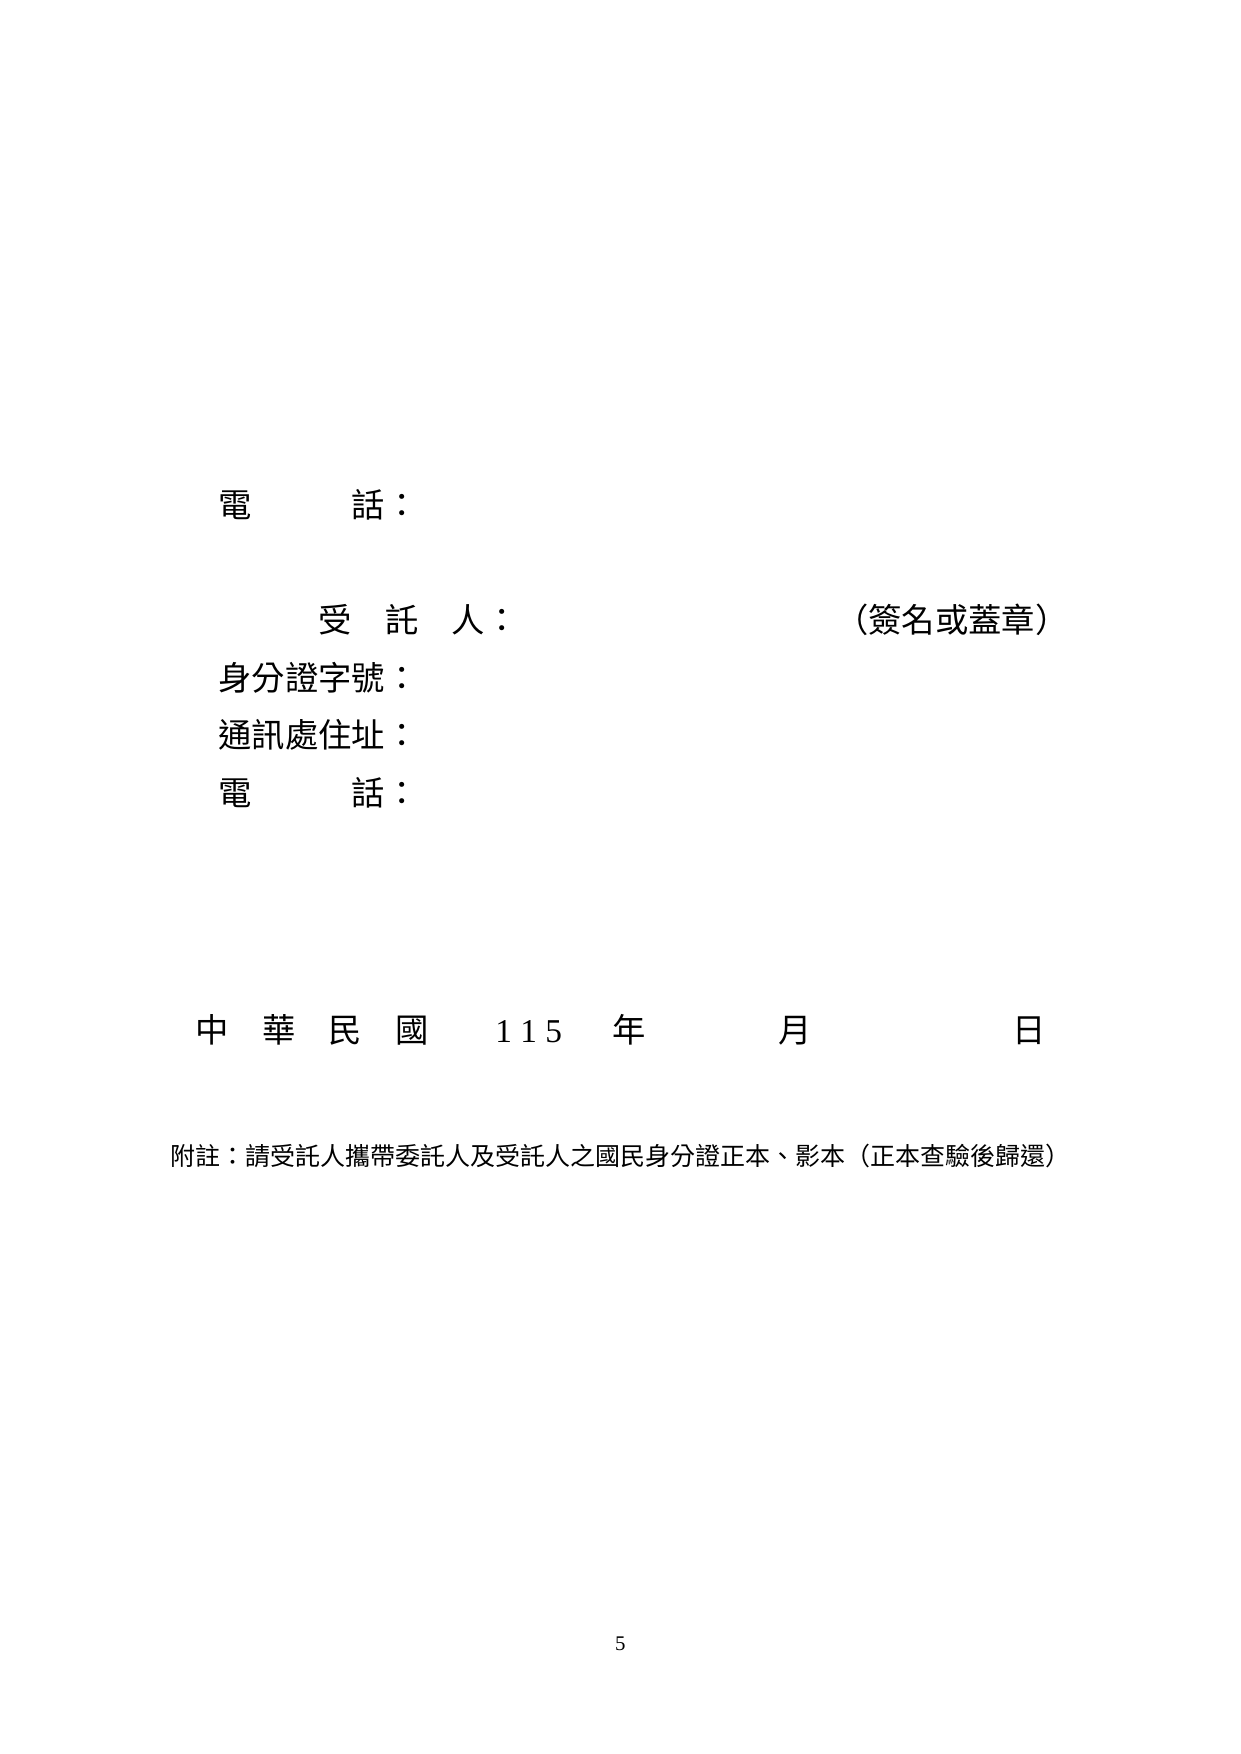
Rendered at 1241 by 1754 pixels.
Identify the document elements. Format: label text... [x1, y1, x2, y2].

text 中 華 民 國 1 1 5 年 月 日 [118, 1016, 1122, 1049]
text 附註：請受託人攜帶委託人及受託人之國民身分證正本、影本（正本查驗後歸還） [118, 1139, 1122, 1172]
text 通訊處住址： [118, 708, 1122, 758]
text 身分證字號： [118, 650, 1122, 700]
text 電 話： [118, 478, 1122, 528]
text 受 託 人： （簽名或蓋章） [318, 593, 1122, 643]
text 電 話： [118, 765, 1122, 815]
